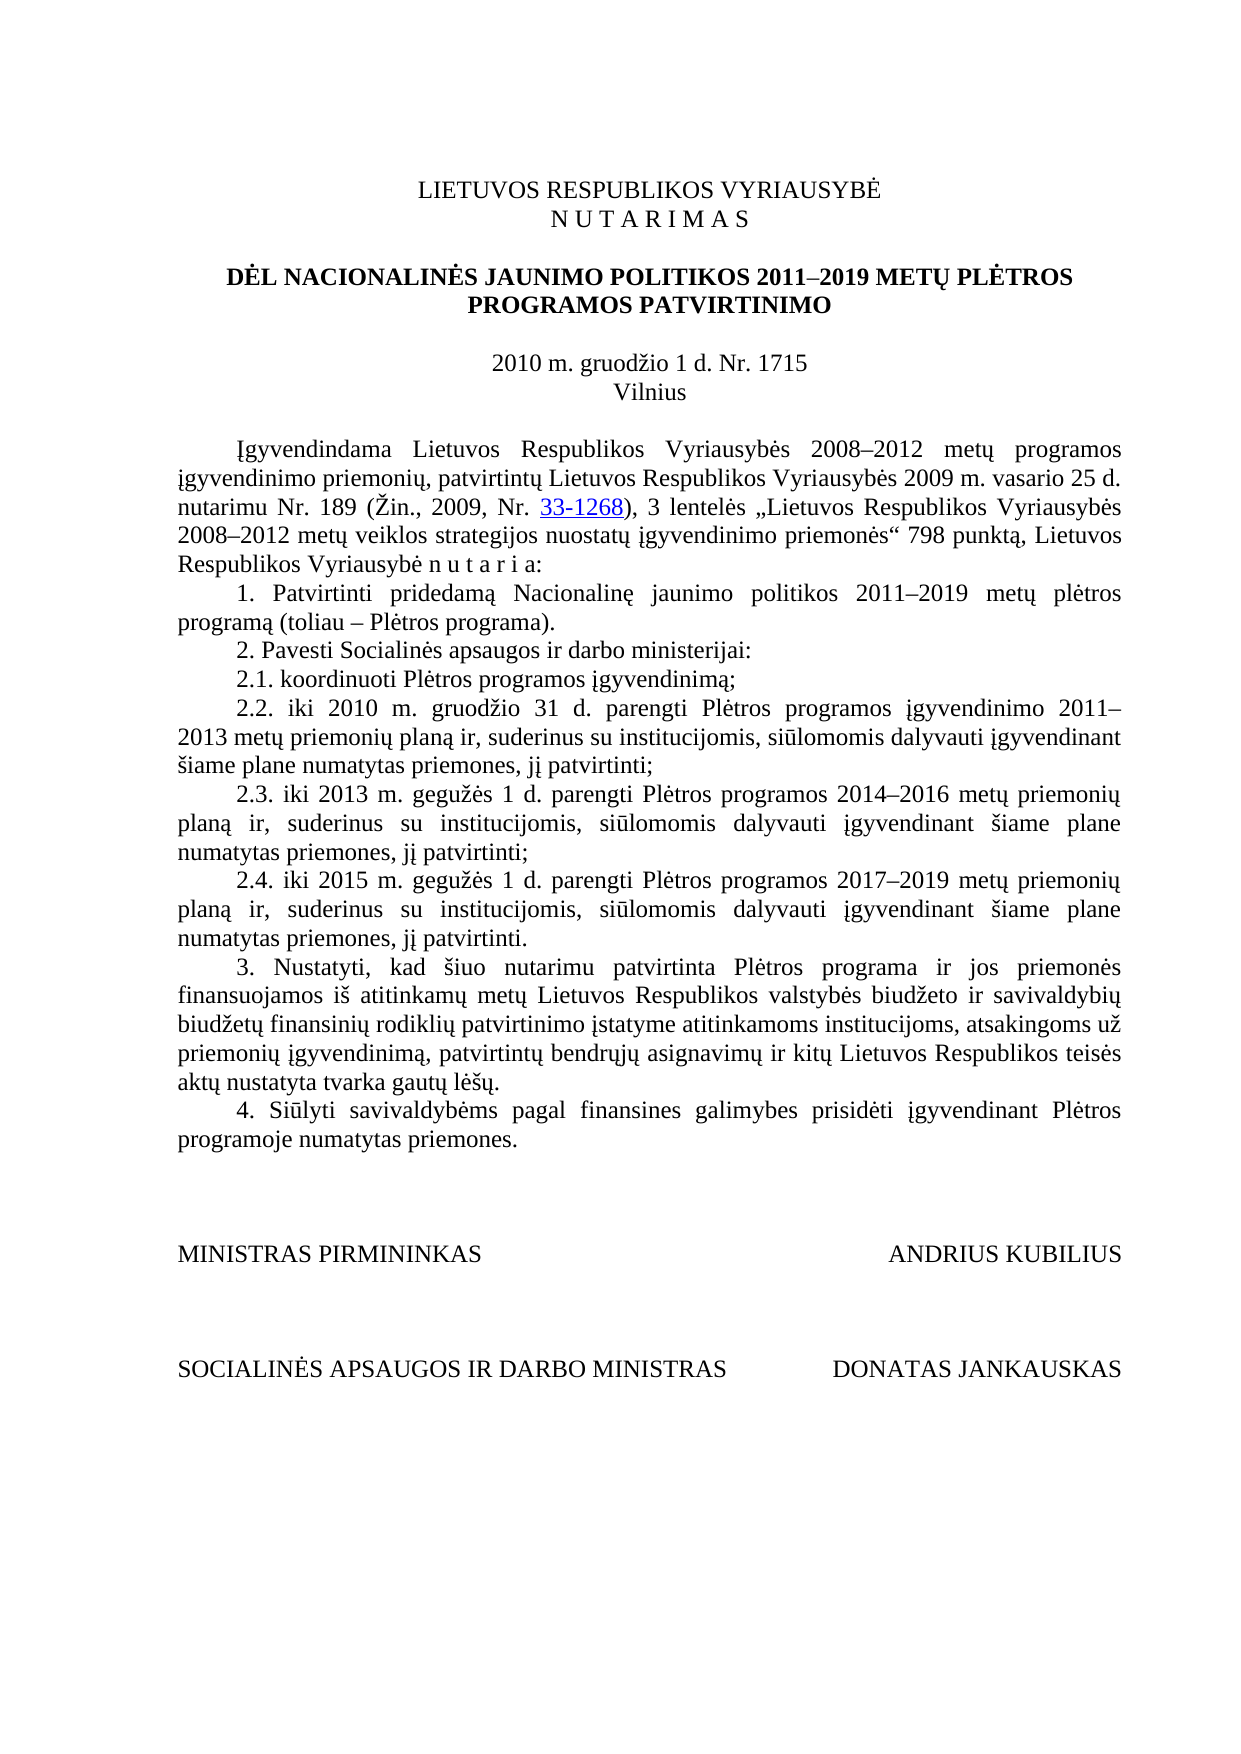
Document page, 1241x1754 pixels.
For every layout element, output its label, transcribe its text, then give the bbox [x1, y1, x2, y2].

text 3. Nustatyti, kad šiuo nutarimu patvirtinta Plėtros programa ir jos priemonės finansuojamos iš atitinkamų metų Lietuvos Respublikos valstybės biudžeto ir savivaldybių biudžetų finansinių rodiklių patvirtinimo įstatyme atitinkamoms institucijoms, atsakingoms už priemonių įgyvendinimą, patvirtintų bendrųjų asignavimų ir kitų Lietuvos Respublikos teisės aktų nustatyta tvarka gautų lėšų. [177, 952, 1122, 1096]
text 2.1. koordinuoti Plėtros programos įgyvendinimą; [177, 664, 1122, 693]
text NUTARIMAS [177, 204, 1122, 233]
text 1. Patvirtinti pridedamą Nacionalinę jaunimo politikos 2011–2019 metų plėtros programą (toliau – Plėtros programa). [177, 578, 1122, 636]
text 2.3. iki 2013 m. gegužės 1 d. parengti Plėtros programos 2014–2016 metų priemonių planą ir, suderinus su institucijomis, siūlomomis dalyvauti įgyvendinant šiame plane numatytas priemones, jį patvirtinti; [177, 779, 1122, 866]
text SOCIALINĖS APSAUGOS IR DARBO MINISTRAS DONATAS JANKAUSKAS [177, 1354, 1122, 1383]
text 4. Siūlyti savivaldybėms pagal finansines galimybes prisidėti įgyvendinant Plėtros programoje numatytas priemones. [177, 1096, 1122, 1153]
text Įgyvendindama Lietuvos Respublikos Vyriausybės 2008–2012 metų programos įgyvendinimo priemonių, patvirtintų Lietuvos Respublikos Vyriausybės 2009 m. vasario 25 d. nutarimu Nr. 189 (Žin., 2009, Nr. 33-1268), 3 lentelės „Lietuvos Respublikos Vyriausybės 2008–2012 metų veiklos strategijos nuostatų įgyvendinimo priemonės“ 798 punktą, Lietuvos Respublikos Vyriausybė nutaria: [177, 434, 1122, 578]
text DĖL NACIONALINĖS JAUNIMO POLITIKOS 2011–2019 METŲ PLĖTROS PROGRAMOS PATVIRTINIMO [177, 262, 1122, 319]
text 2. Pavesti Socialinės apsaugos ir darbo ministerijai: [177, 636, 1122, 664]
text 2.4. iki 2015 m. gegužės 1 d. parengti Plėtros programos 2017–2019 metų priemonių planą ir, suderinus su institucijomis, siūlomomis dalyvauti įgyvendinant šiame plane numatytas priemones, jį patvirtinti. [177, 866, 1122, 952]
text 2.2. iki 2010 m. gruodžio 31 d. parengti Plėtros programos įgyvendinimo 2011–2013 metų priemonių planą ir, suderinus su institucijomis, siūlomomis dalyvauti įgyvendinant šiame plane numatytas priemones, jį patvirtinti; [177, 693, 1122, 779]
text Lietuvos Respublikos Vyriausybė [177, 176, 1122, 204]
text Vilnius [177, 377, 1122, 406]
text 2010 m. gruodžio 1 d. Nr. 1715 [177, 348, 1122, 377]
text MINISTRAS PIRMININKAS ANDRIUS KUBILIUS [177, 1239, 1122, 1268]
